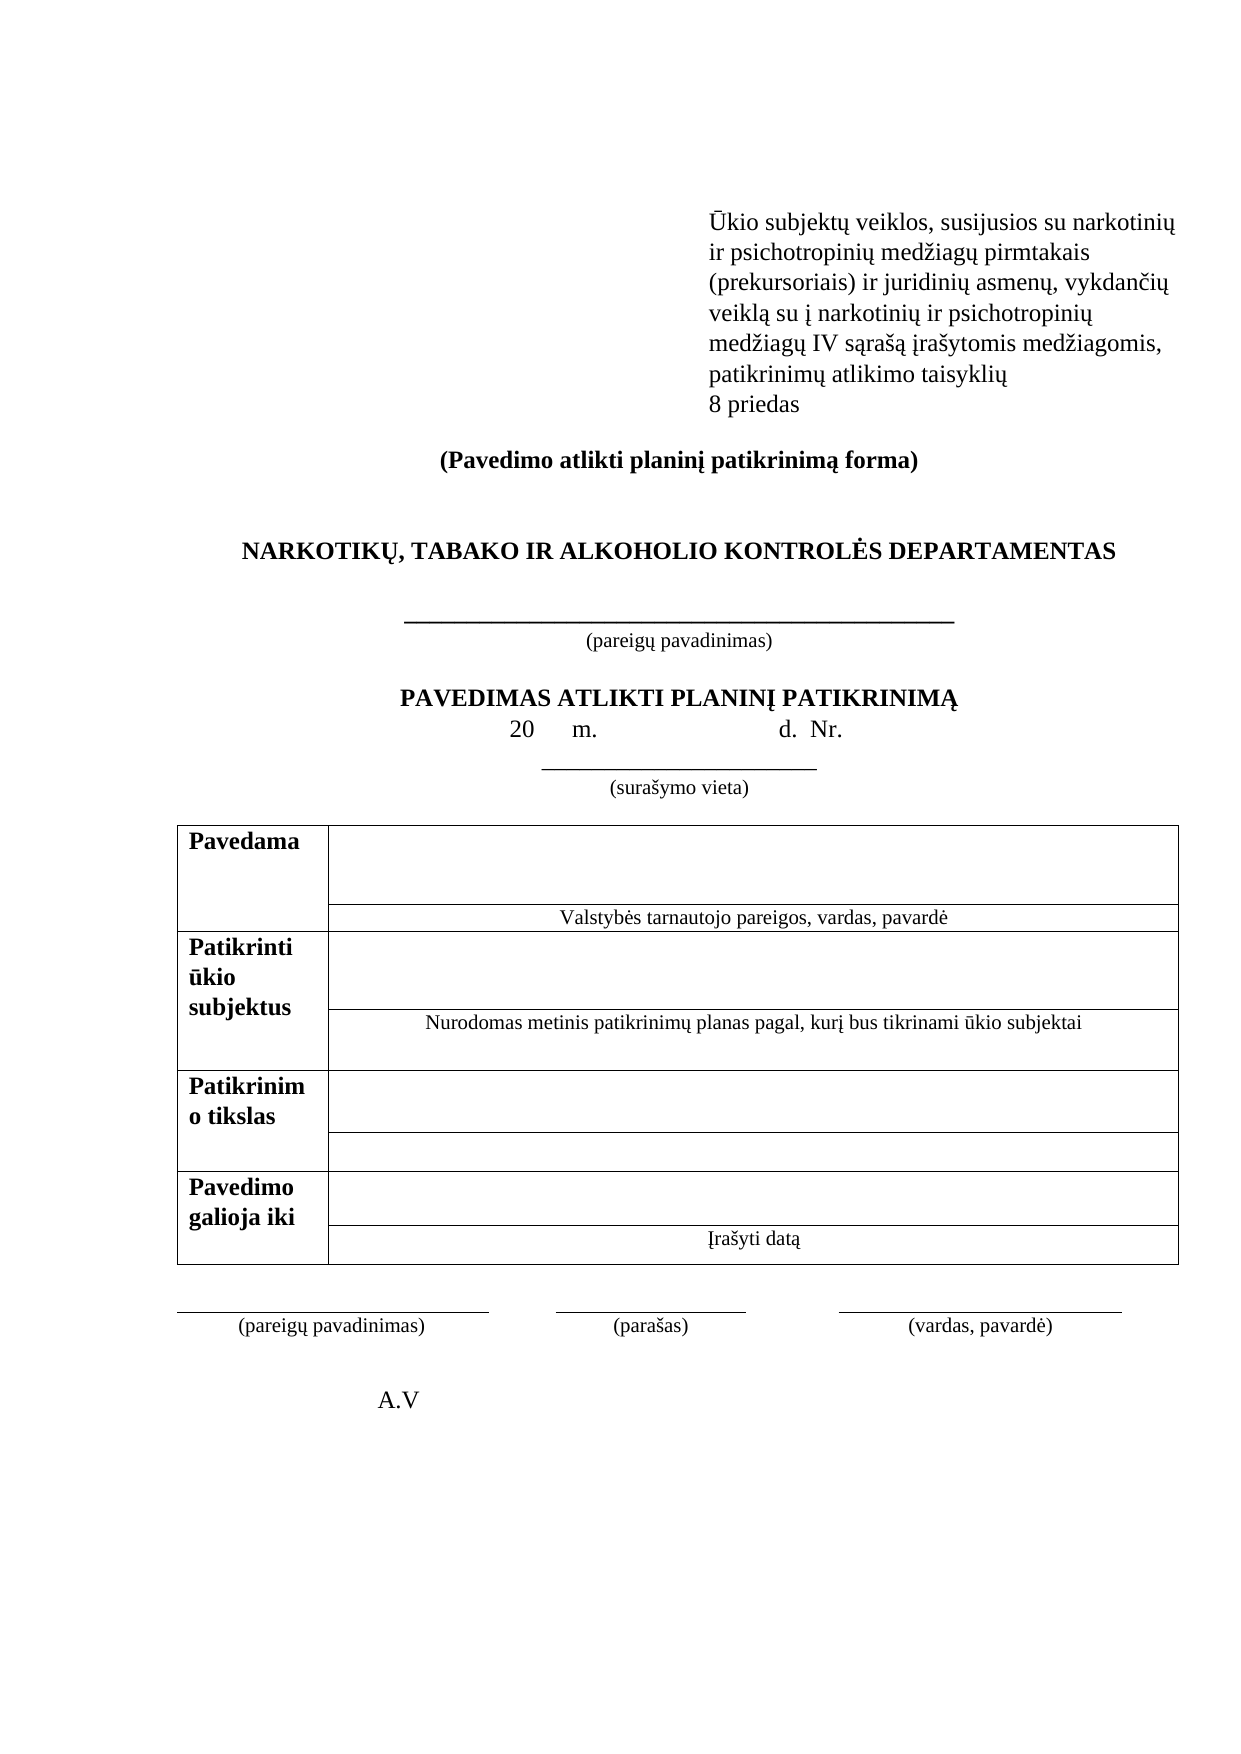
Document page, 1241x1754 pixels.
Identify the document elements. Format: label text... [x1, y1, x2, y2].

text ______________________ [177, 744, 1181, 773]
table_cell Nurodomas metinis patikrinimų planas pagal, kurį bus tikrinami ūkio subjektai [329, 1010, 1178, 1070]
table_header (pareigų pavadinimas) [177, 1313, 488, 1338]
text ____________________________________________ [177, 597, 1181, 626]
text NARKOTIKŲ, TABAKO IR ALKOHOLIO KONTROLĖS DEPARTAMENTAS [177, 536, 1181, 565]
table_cell [329, 1071, 1178, 1132]
table_header [329, 826, 1178, 904]
text A.V [177, 1386, 1181, 1414]
table_header Pavedama [178, 826, 328, 931]
text PAVEDIMAS ATLIKTI PLANINĮ PATIKRINIMĄ [177, 683, 1181, 712]
table_cell Pavedimo galioja iki [178, 1172, 328, 1264]
table_header [489, 1312, 556, 1338]
text ir psichotropinių medžiagų pirmtakais [709, 237, 1181, 266]
table_cell [329, 1172, 1178, 1225]
table_cell [329, 932, 1178, 1009]
text (prekursoriais) ir juridinių asmenų, vykdančių veiklą su į narkotinių ir psichotropinių medžiagų IV sąrašą įrašytomis medžiagomis, patikrinimų atlikimo taisyklių [709, 267, 1181, 387]
table_cell Patikrinti ūkio subjektus [178, 932, 328, 1070]
table_cell Įrašyti datą [329, 1226, 1178, 1264]
table_cell Valstybės tarnautojo pareigos, vardas, pavardė [329, 905, 1178, 931]
table_cell Patikrinimo tikslas [178, 1071, 328, 1171]
table_header (parašas) [556, 1313, 746, 1338]
table_header (vardas, pavardė) [839, 1313, 1122, 1338]
text (pareigų pavadinimas) [177, 627, 1181, 652]
text 8 priedas [709, 389, 1181, 418]
table_header [746, 1312, 838, 1338]
table_cell [329, 1133, 1178, 1171]
text 20 m. d. Nr. [177, 714, 1181, 742]
text (surašymo vieta) [177, 774, 1181, 799]
text (Pavedimo atlikti planinį patikrinimą forma) [177, 445, 1181, 474]
text Ūkio subjektų veiklos, susijusios su narkotinių [709, 207, 1181, 235]
